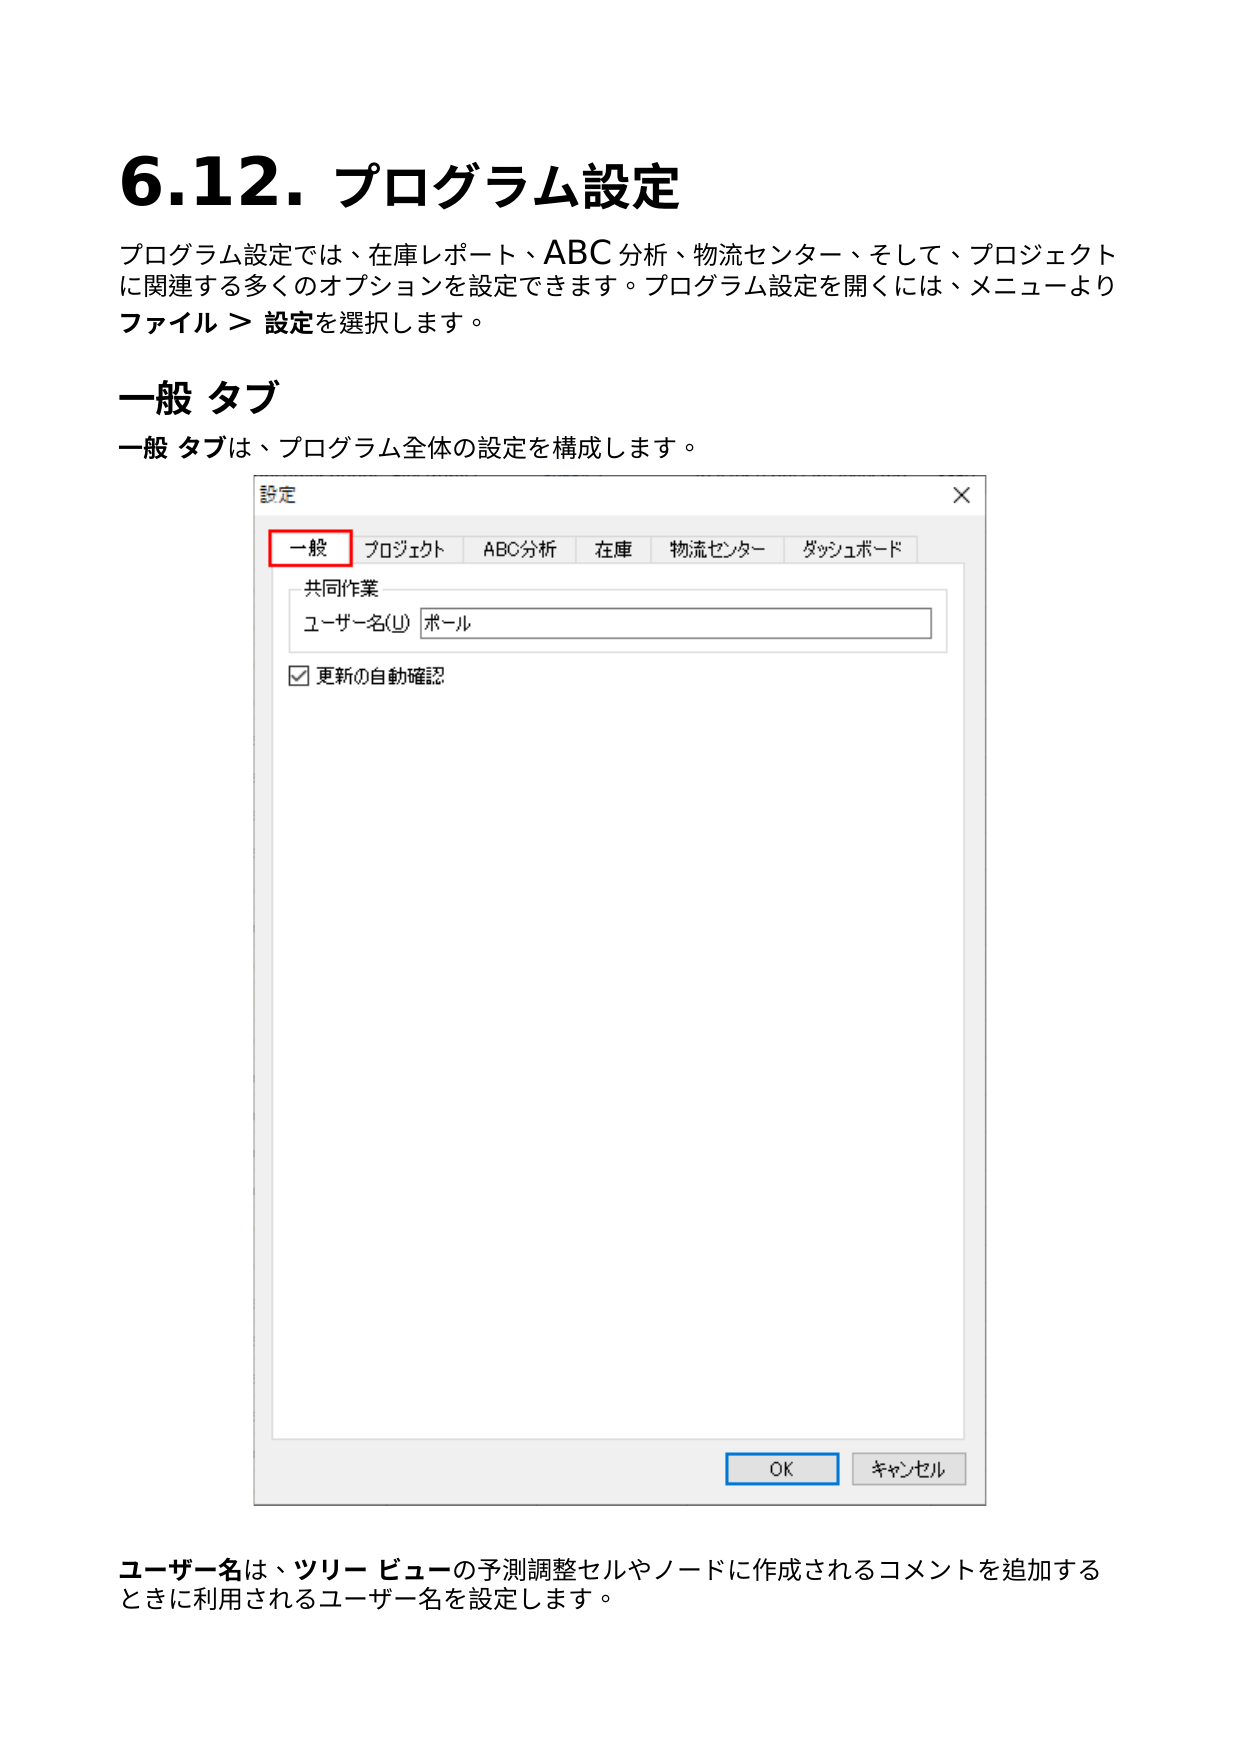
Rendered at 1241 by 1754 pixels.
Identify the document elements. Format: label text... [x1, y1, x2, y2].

text 一般 タブは、プログラム全体の設定を構成します。 [118, 434, 1122, 463]
picture [253, 475, 987, 1506]
text プログラム設定では、在庫レポート、ABC分析、物流センター、そして、プロジェクトに関連する多くのオプションを設定できます。プログラム設定を開くには、メニューよりファイル > 設定を選択します。 [118, 233, 1122, 340]
text ユーザー名は、ツリー ビューの予測調整セルやノードに作成されるコメントを追加するときに利用されるユーザー名を設定します。 [118, 1556, 1122, 1615]
subtitle 一般 タブ [118, 378, 1122, 421]
subtitle 6.12. プログラム設定 [118, 143, 1122, 221]
